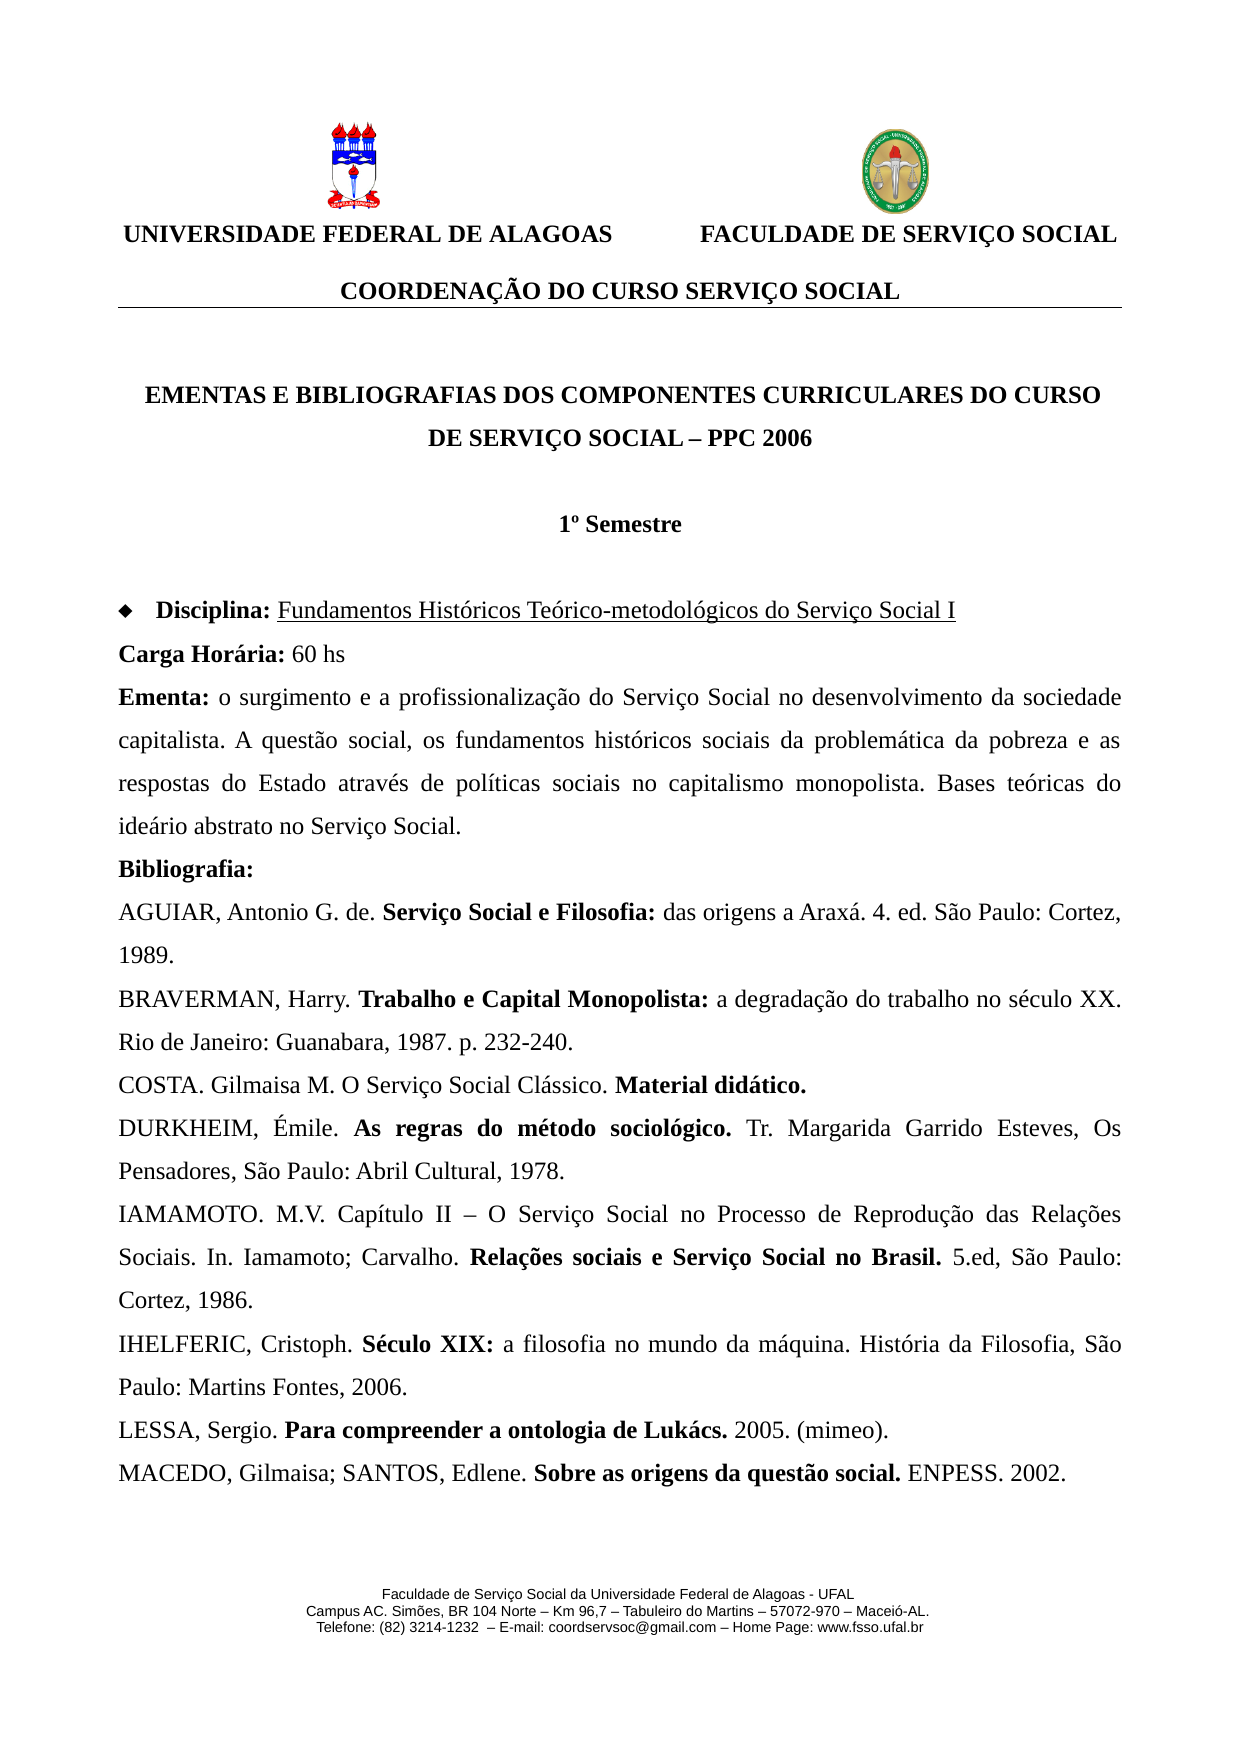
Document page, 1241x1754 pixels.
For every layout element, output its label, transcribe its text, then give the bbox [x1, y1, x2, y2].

text COORDENAÇÃO DO CURSO SERVIÇO SOCIAL [118, 276, 1122, 307]
text Ementa: o surgimento e a profissionalização do Serviço Social no desenvolvimento da sociedade capitalista. A questão social, os fundamentos históricos sociais da problemática da pobreza e as respostas do Estado através de políticas sociais no capitalismo monopolista. Bases teóricas do ideário abstrato no Serviço Social. [118, 682, 1122, 840]
text COSTA. Gilmaisa M. O Serviço Social Clássico. Material didático. [118, 1070, 1122, 1099]
text Carga Horária: 60 hs [118, 639, 1122, 667]
text MACEDO, Gilmaisa; SANTOS, Edlene. Sobre as origens da questão social. ENPESS. 2002. [118, 1458, 1122, 1487]
text LESSA, Sergio. Para compreender a ontologia de Lukács. 2005. (mimeo). [118, 1415, 1122, 1444]
list Disciplina: Fundamentos Históricos Teórico-metodológicos do Serviço Social I [118, 596, 1122, 624]
text BRAVERMAN, Harry. Trabalho e Capital Monopolista: a degradação do trabalho no século XX. Rio de Janeiro: Guanabara, 1987. p. 232-240. [118, 984, 1122, 1056]
picture [323, 118, 384, 214]
text IHELFERIC, Cristoph. Século XIX: a filosofia no mundo da máquina. História da Filosofia, São Paulo: Martins Fontes, 2006. [118, 1329, 1122, 1401]
text IAMAMOTO. M.V. Capítulo II – O Serviço Social no Processo de Reprodução das Relações Sociais. In. Iamamoto; Carvalho. Relações sociais e Serviço Social no Brasil. 5.ed, São Paulo: Cortez, 1986. [118, 1199, 1122, 1314]
text DURKHEIM, Émile. As regras do método sociológico. Tr. Margarida Garrido Esteves, Os Pensadores, São Paulo: Abril Cultural, 1978. [118, 1113, 1122, 1185]
text UNIVERSIDADE FEDERAL DE ALAGOAS FACULDADE DE SERVIÇO SOCIAL [118, 219, 1122, 247]
text 1º Semestre [118, 509, 1122, 538]
subtitle Bibliografia: [118, 854, 1102, 883]
text EMENTAS E BIBLIOGRAFIAS DOS COMPONENTES CURRICULARES DO CURSO DE SERVIÇO SOCIAL – PPC 2006 [118, 380, 1122, 452]
picture [862, 129, 929, 214]
text AGUIAR, Antonio G. de. Serviço Social e Filosofia: das origens a Araxá. 4. ed. São Paulo: Cortez, 1989. [118, 897, 1122, 969]
